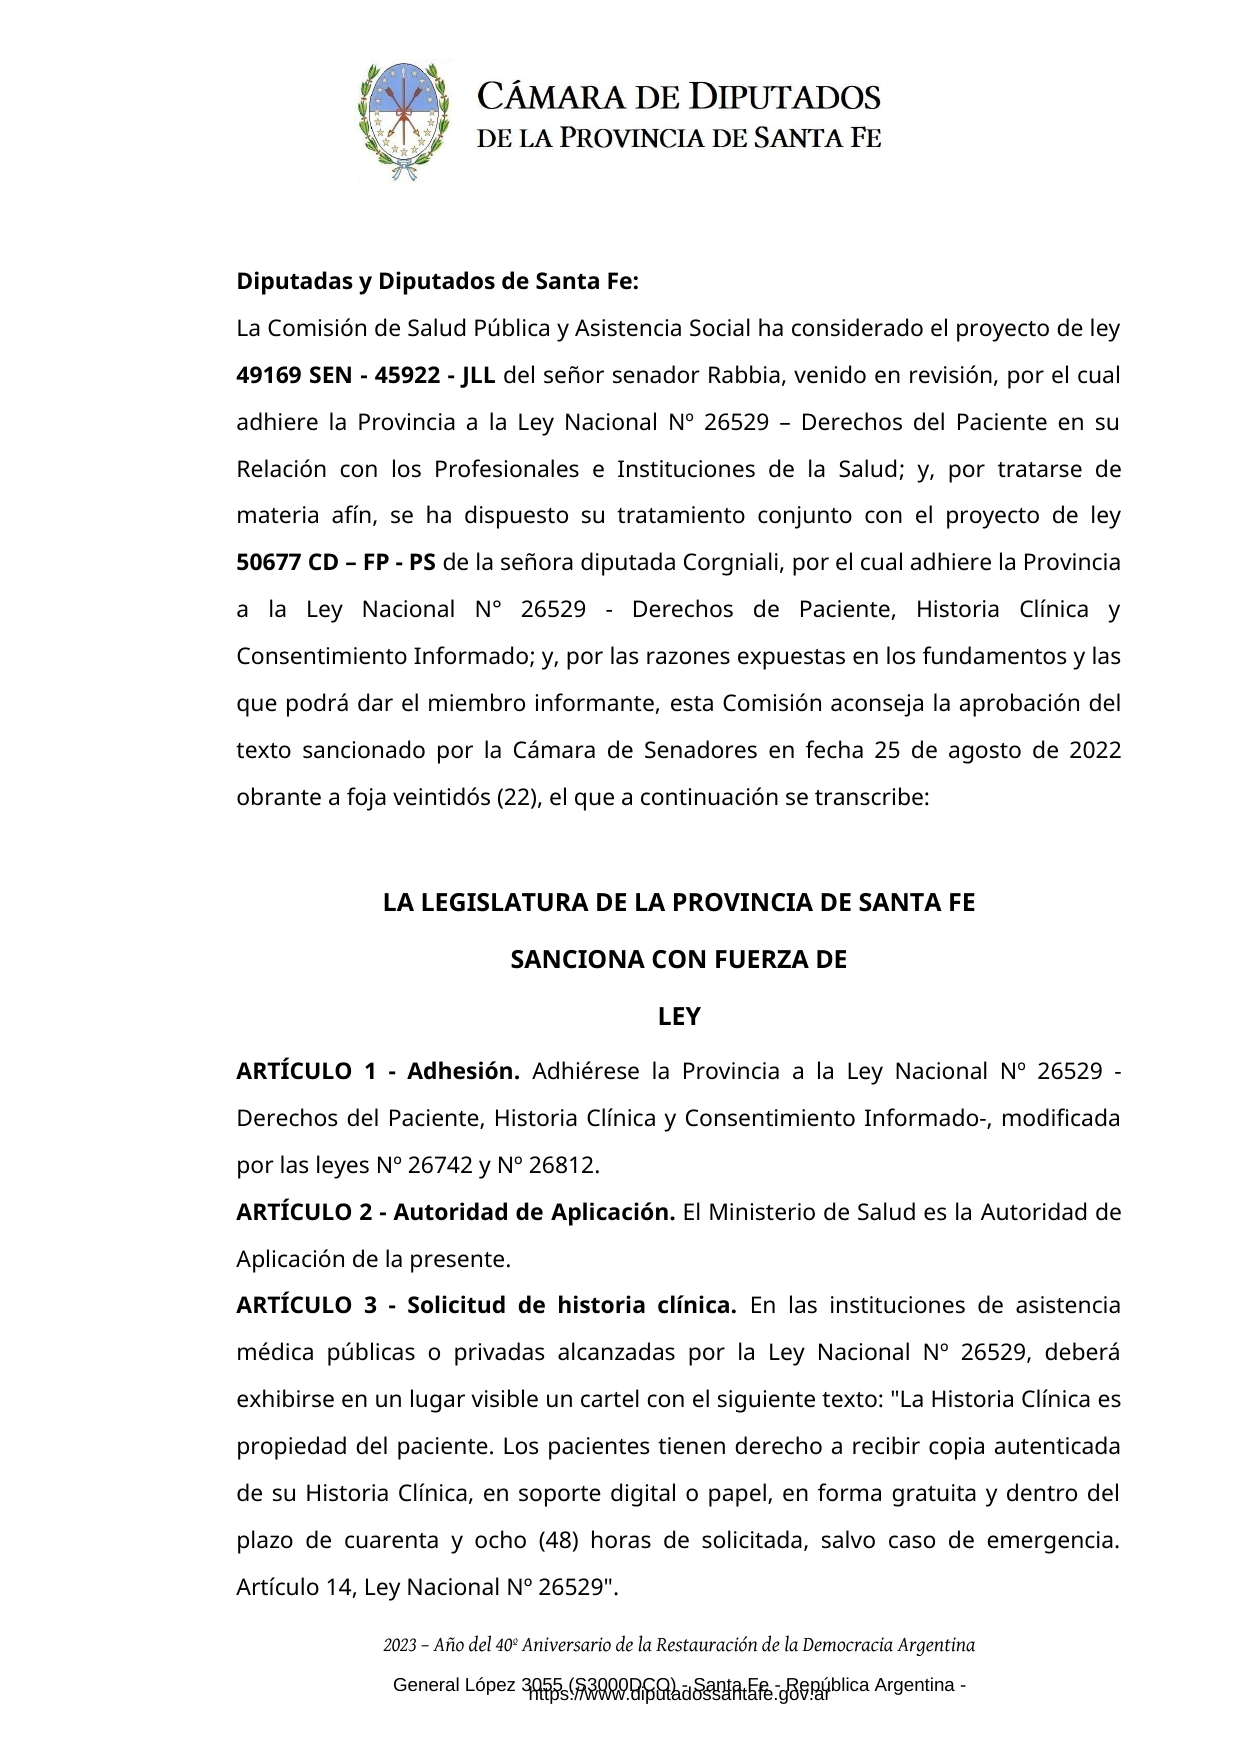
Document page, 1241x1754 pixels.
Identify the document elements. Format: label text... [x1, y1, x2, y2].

text ARTÍCULO 3 - Solicitud de historia clínica. En las instituciones de asistencia médica públicas o privadas alcanzadas por la Ley Nacional Nº 26529, deberá exhibirse en un lugar visible un cartel con el siguiente texto: "La Historia Clínica es propiedad del paciente. Los pacientes tienen derecho a recibir copia autenticada de su Historia Clínica, en soporte digital o papel, en forma gratuita y dentro del plazo de cuarenta y ocho (48) horas de solicitada, salvo caso de emergencia. Artículo 14, Ley Nacional Nº 26529". [236, 1289, 1122, 1602]
text ARTÍCULO 2 - Autoridad de Aplicación. El Ministerio de Salud es la Autoridad de Aplicación de la presente. [236, 1196, 1122, 1274]
text Diputadas y Diputados de Santa Fe: [236, 265, 1122, 296]
text SANCIONA CON FUERZA DE [236, 941, 1122, 975]
text LEY [236, 998, 1122, 1032]
text ARTÍCULO 1 - Adhesión. Adhiérese la Provincia a la Ley Nacional Nº 26529 -Derechos del Paciente, Historia Clínica y Consentimiento Informado-, modificada por las leyes Nº 26742 y Nº 26812. [236, 1055, 1122, 1180]
text La Comisión de Salud Pública y Asistencia Social ha considerado el proyecto de ley 49169 SEN - 45922 - JLL del señor senador Rabbia, venido en revisión, por el cual adhiere la Provincia a la Ley Nacional Nº 26529 – Derechos del Paciente en su Relación con los Profesionales e Instituciones de la Salud; y, por tratarse de materia afín, se ha dispuesto su tratamiento conjunto con el proyecto de ley 50677 CD – FP - PS de la señora diputada Corgniali, por el cual adhiere la Provincia a la Ley Nacional N° 26529 - Derechos de Paciente, Historia Clínica y Consentimiento Informado; y, por las razones expuestas en los fundamentos y las que podrá dar el miembro informante, esta Comisión aconseja la aprobación del texto sancionado por la Cámara de Senadores en fecha 25 de agosto de 2022 obrante a foja veintidós (22), el que a continuación se transcribe: [236, 312, 1122, 812]
text LA LEGISLATURA DE LA PROVINCIA DE SANTA FE [236, 884, 1122, 918]
picture [354, 59, 886, 183]
